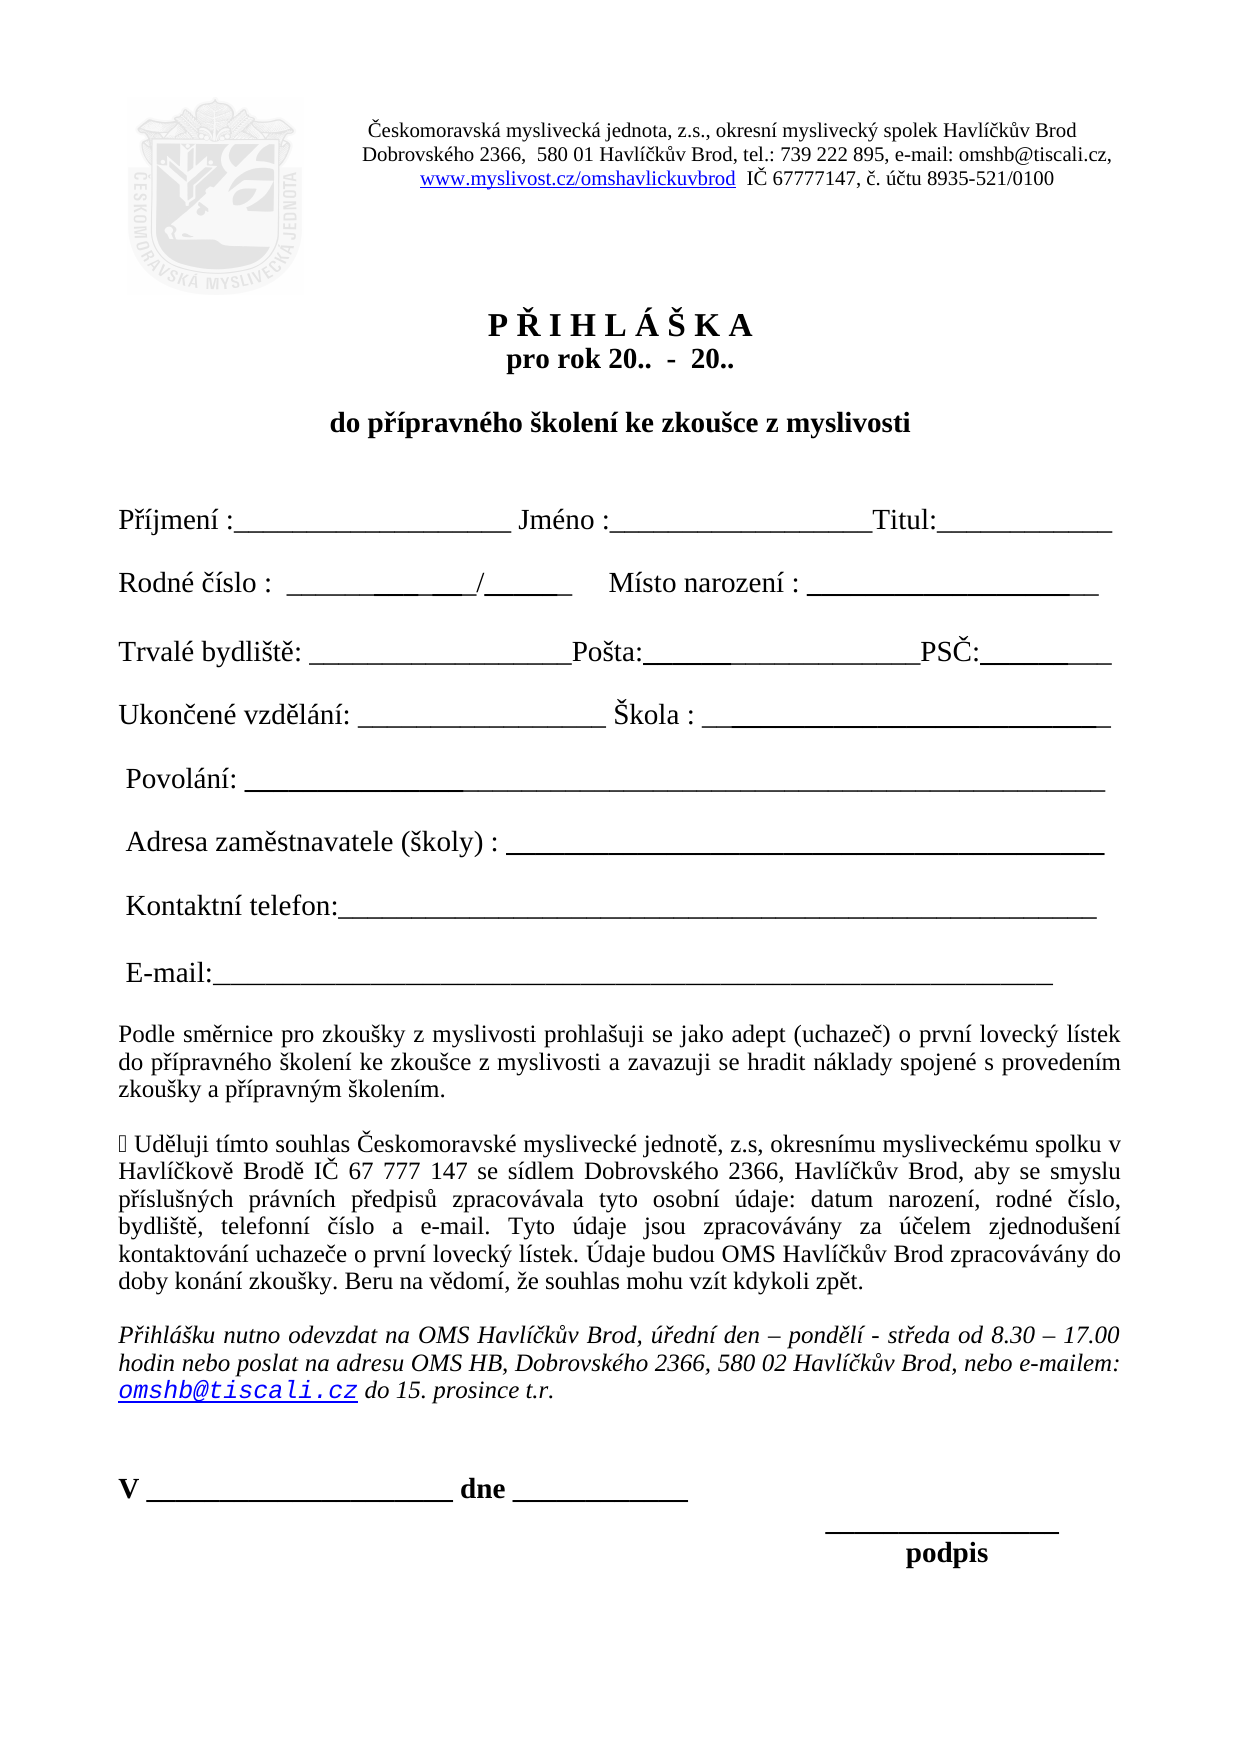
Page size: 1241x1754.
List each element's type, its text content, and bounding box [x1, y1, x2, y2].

text Podle směrnice pro zkoušky z myslivosti prohlašuji se jako adept (uchazeč) o první lovecký lístek do přípravného školení ke zkoušce z myslivosti a zavazuji se hradit náklady spojené s provedením zkoušky a přípravným školením. [118, 1021, 1122, 1103]
text Adresa zaměstnavatele (školy) : _________________________________________ [118, 826, 1122, 858]
text Kontaktní telefon:____________________________________________________ [118, 890, 1122, 922]
text Přihlášku nutno odevzdat na OMS Havlíčkův Brod, úřední den – pondělí - středa od 8.30 – 17.00 hodin nebo poslat na adresu OMS HB, Dobrovského 2366, 580 02 Havlíčkův Brod, nebo e-mailem: omshb@tiscali.cz do 15. prosince t.r. [118, 1322, 1122, 1406]
text Českomoravská myslivecká jednota, z.s., okresní myslivecký spolek Havlíčkův Brod [304, 118, 1122, 142]
text Povolání: ___________________________________________________________ [118, 763, 1122, 826]
text Ukončené vzdělání: _________________ Škola : ____________________________ [118, 699, 1122, 731]
text pro rok 20.. - 20.. [118, 343, 1122, 375]
text Dobrovského 2366, 580 01 Havlíčkův Brod, tel.: 739 222 895, e-mail: omshb@tiscali.cz, www.myslivost.cz/omshavlickuvbrod IČ 67777147, č. účtu 8935-521/0100 [304, 142, 1152, 190]
text E-mail:________________________________________________ [118, 955, 1122, 989]
picture [127, 97, 304, 295]
text P Ř I H L Á Š K A [118, 275, 1122, 343]
text  Uděluji tímto souhlas Českomoravské myslivecké jednotě, z.s, okresnímu mysliveckému spolku v Havlíčkově Brodě IČ 67 777 147 se sídlem Dobrovského 2366, Havlíčkův Brod, aby se smyslu příslušných právních předpisů zpracovávala tyto osobní údaje: datum narození, rodné číslo, bydliště, telefonní číslo a e-mail. Tyto údaje jsou zpracovávány za účelem zjednodušení kontaktování uchazeče o první lovecký lístek. Údaje budou OMS Havlíčkův Brod zpracovávány do doby konání zkoušky. Beru na vědomí, že souhlas mohu vzít kdykoli zpět. [118, 1131, 1122, 1295]
text Rodné číslo : _____________/______ Místo narození : ____________________ [118, 567, 1122, 599]
text do přípravného školení ke zkoušce z myslivosti [118, 407, 1122, 439]
text Příjmení :___________________ Jméno :__________________Titul:____________ [118, 504, 1122, 536]
text V _____________________ dne ____________ ________________ podpis [118, 1473, 1122, 1569]
text Trvalé bydliště: __________________Pošta:___________________PSČ:_________ [118, 636, 1122, 667]
